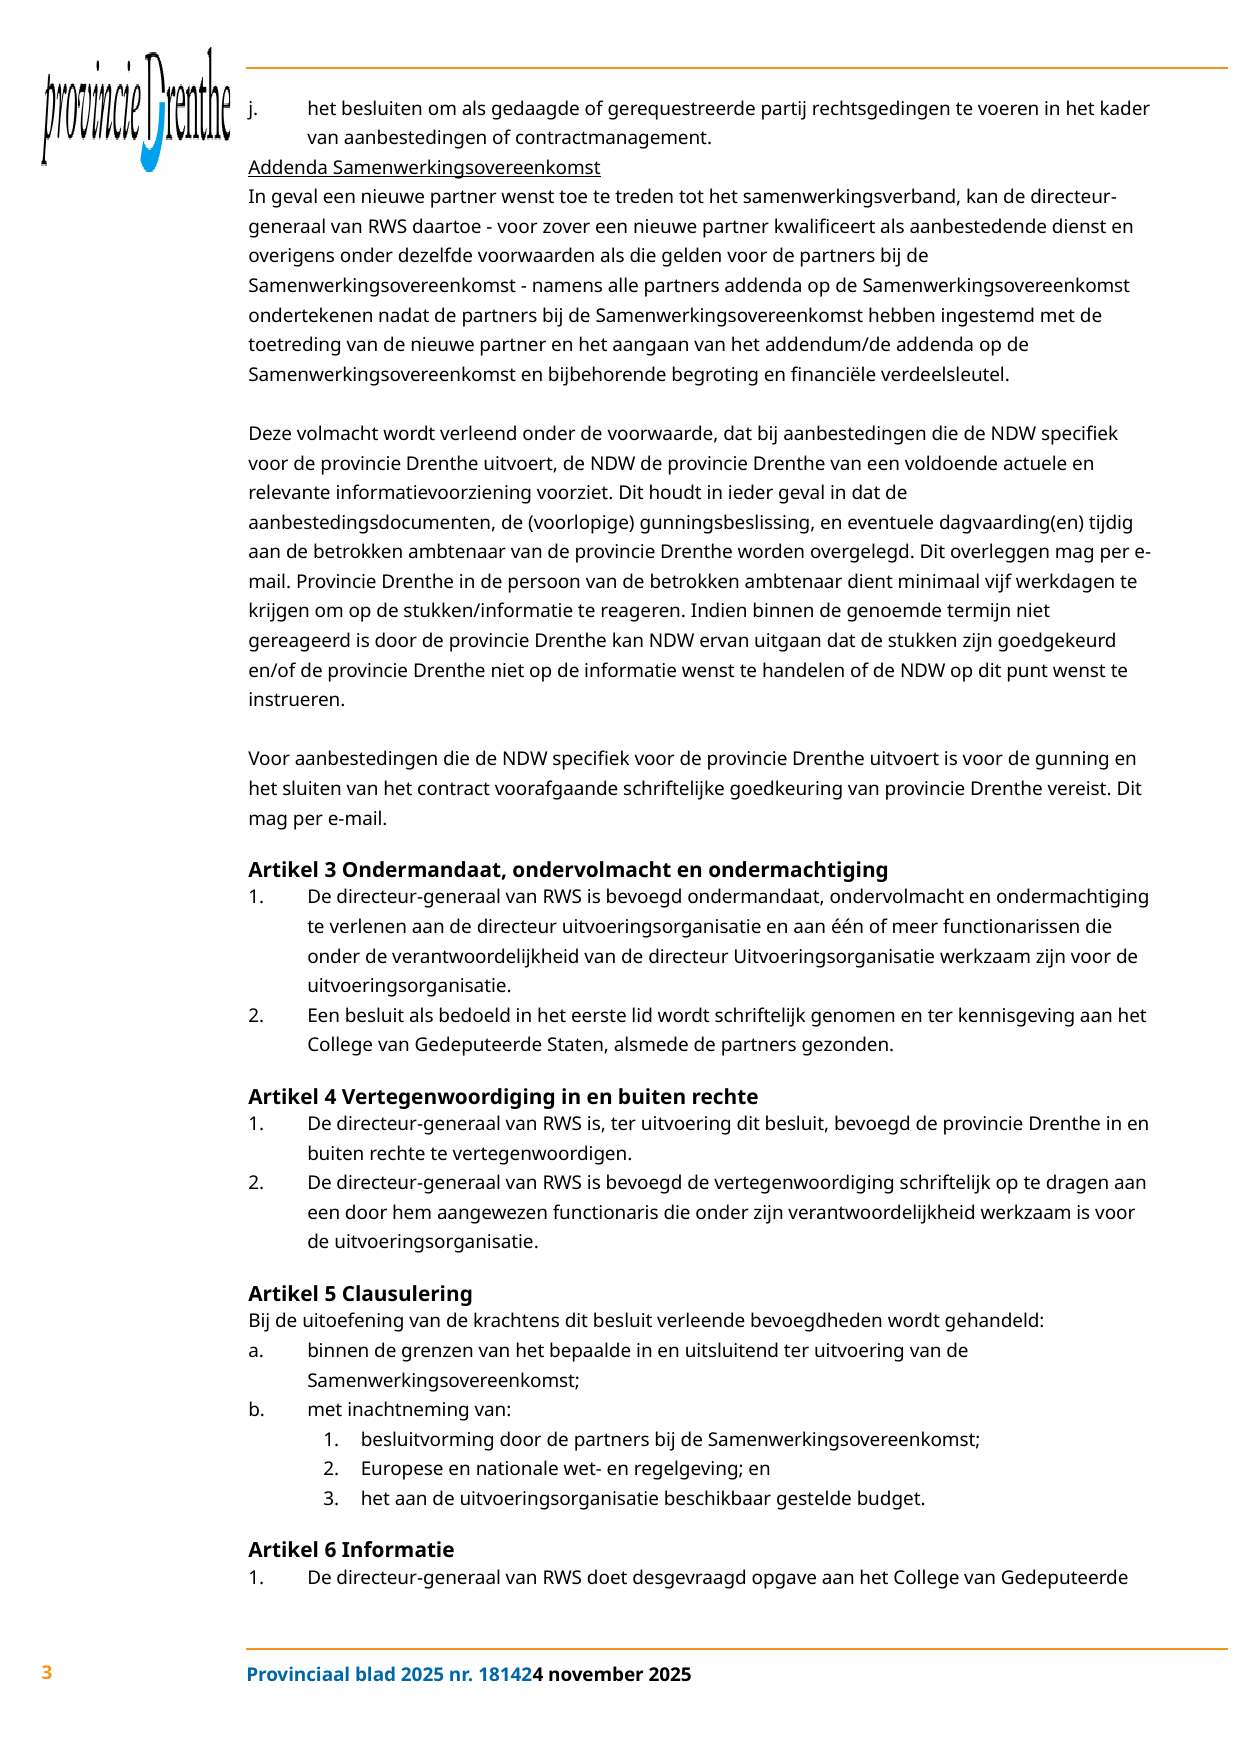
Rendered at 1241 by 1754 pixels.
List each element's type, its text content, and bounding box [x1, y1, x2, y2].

text Artikel 3 Ondermandaat, ondervolmacht en ondermachtiging [248, 855, 1152, 884]
list De directeur-generaal van RWS is, ter uitvoering dit besluit, bevoegd de provincie Drenthe in en buiten rechte te vertegenwoordigen. [248, 1110, 1152, 1166]
text Addenda Samenwerkingsovereenkomst [248, 154, 1152, 180]
list Een besluit als bedoeld in het eerste lid wordt schriftelijk genomen en ter kennisgeving aan het College van Gedeputeerde Staten, alsmede de partners gezonden. [248, 1002, 1152, 1057]
list binnen de grenzen van het bepaalde in en uitsluitend ter uitvoering van de Samenwerkingsovereenkomst; [248, 1337, 1152, 1392]
text Artikel 5 Clausulering [248, 1279, 1152, 1308]
picture [41, 47, 231, 172]
text In geval een nieuwe partner wenst toe te treden tot het samenwerkingsverband, kan de directeur-generaal van RWS daartoe - voor zover een nieuwe partner kwalificeert als aanbestedende dienst en overigens onder dezelfde voorwaarden als die gelden voor de partners bij de Samenwerkingsovereenkomst - namens alle partners addenda op de Samenwerkingsovereenkomst ondertekenen nadat de partners bij de Samenwerkingsovereenkomst hebben ingestemd met de toetreding van de nieuwe partner en het aangaan van het addendum/de addenda op de Samenwerkingsovereenkomst en bijbehorende begroting en financiële verdeelsleutel. [248, 183, 1152, 387]
text Artikel 6 Informatie [248, 1536, 1152, 1564]
text Artikel 4 Vertegenwoordiging in en buiten rechte [248, 1082, 1152, 1110]
list met inachtneming van: [248, 1396, 1152, 1422]
text Bij de uitoefening van de krachtens dit besluit verleende bevoegdheden wordt gehandeld: [248, 1308, 1152, 1333]
text Deze volmacht wordt verleend onder de voorwaarde, dat bij aanbestedingen die de NDW specifiek voor de provincie Drenthe uitvoert, de NDW de provincie Drenthe van een voldoende actuele en relevante informatievoorziening voorziet. Dit houdt in ieder geval in dat de aanbestedingsdocumenten, de (voorlopige) gunningsbeslissing, en eventuele dagvaarding(en) tijdig aan de betrokken ambtenaar van de provincie Drenthe worden overgelegd. Dit overleggen mag per e-mail. Provincie Drenthe in de persoon van de betrokken ambtenaar dient minimaal vijf werkdagen te krijgen om op de stukken/informatie te reageren. Indien binnen de genoemde termijn niet gereageerd is door de provincie Drenthe kan NDW ervan uitgaan dat de stukken zijn goedgekeurd en/of de provincie Drenthe niet op de informatie wenst te handelen of de NDW op dit punt wenst te instrueren. [248, 420, 1152, 712]
list het besluiten om als gedaagde of gerequestreerde partij rechtsgedingen te voeren in het kader van aanbestedingen of contractmanagement. [248, 95, 1152, 150]
text Voor aanbestedingen die de NDW specifiek voor de provincie Drenthe uitvoert is voor de gunning en het sluiten van het contract voorafgaande schriftelijke goedkeuring van provincie Drenthe vereist. Dit mag per e-mail. [248, 746, 1152, 831]
list De directeur-generaal van RWS doet desgevraagd opgave aan het College van Gedeputeerde [248, 1564, 1152, 1590]
list De directeur-generaal van RWS is bevoegd de vertegenwoordiging schriftelijk op te dragen aan een door hem aangewezen functionaris die onder zijn verantwoordelijkheid werkzaam is voor de uitvoeringsorganisatie. [248, 1169, 1152, 1254]
list het aan de uitvoeringsorganisatie beschikbaar gestelde budget. [323, 1485, 1152, 1511]
list besluitvorming door de partners bij de Samenwerkingsovereenkomst; [323, 1426, 1152, 1452]
list Europese en nationale wet- en regelgeving; en [323, 1456, 1152, 1481]
list De directeur-generaal van RWS is bevoegd ondermandaat, ondervolmacht en ondermachtiging te verlenen aan de directeur uitvoeringsorganisatie en aan één of meer functionarissen die onder de verantwoordelijkheid van de directeur Uitvoeringsorganisatie werkzaam zijn voor de uitvoeringsorganisatie. [248, 884, 1152, 998]
